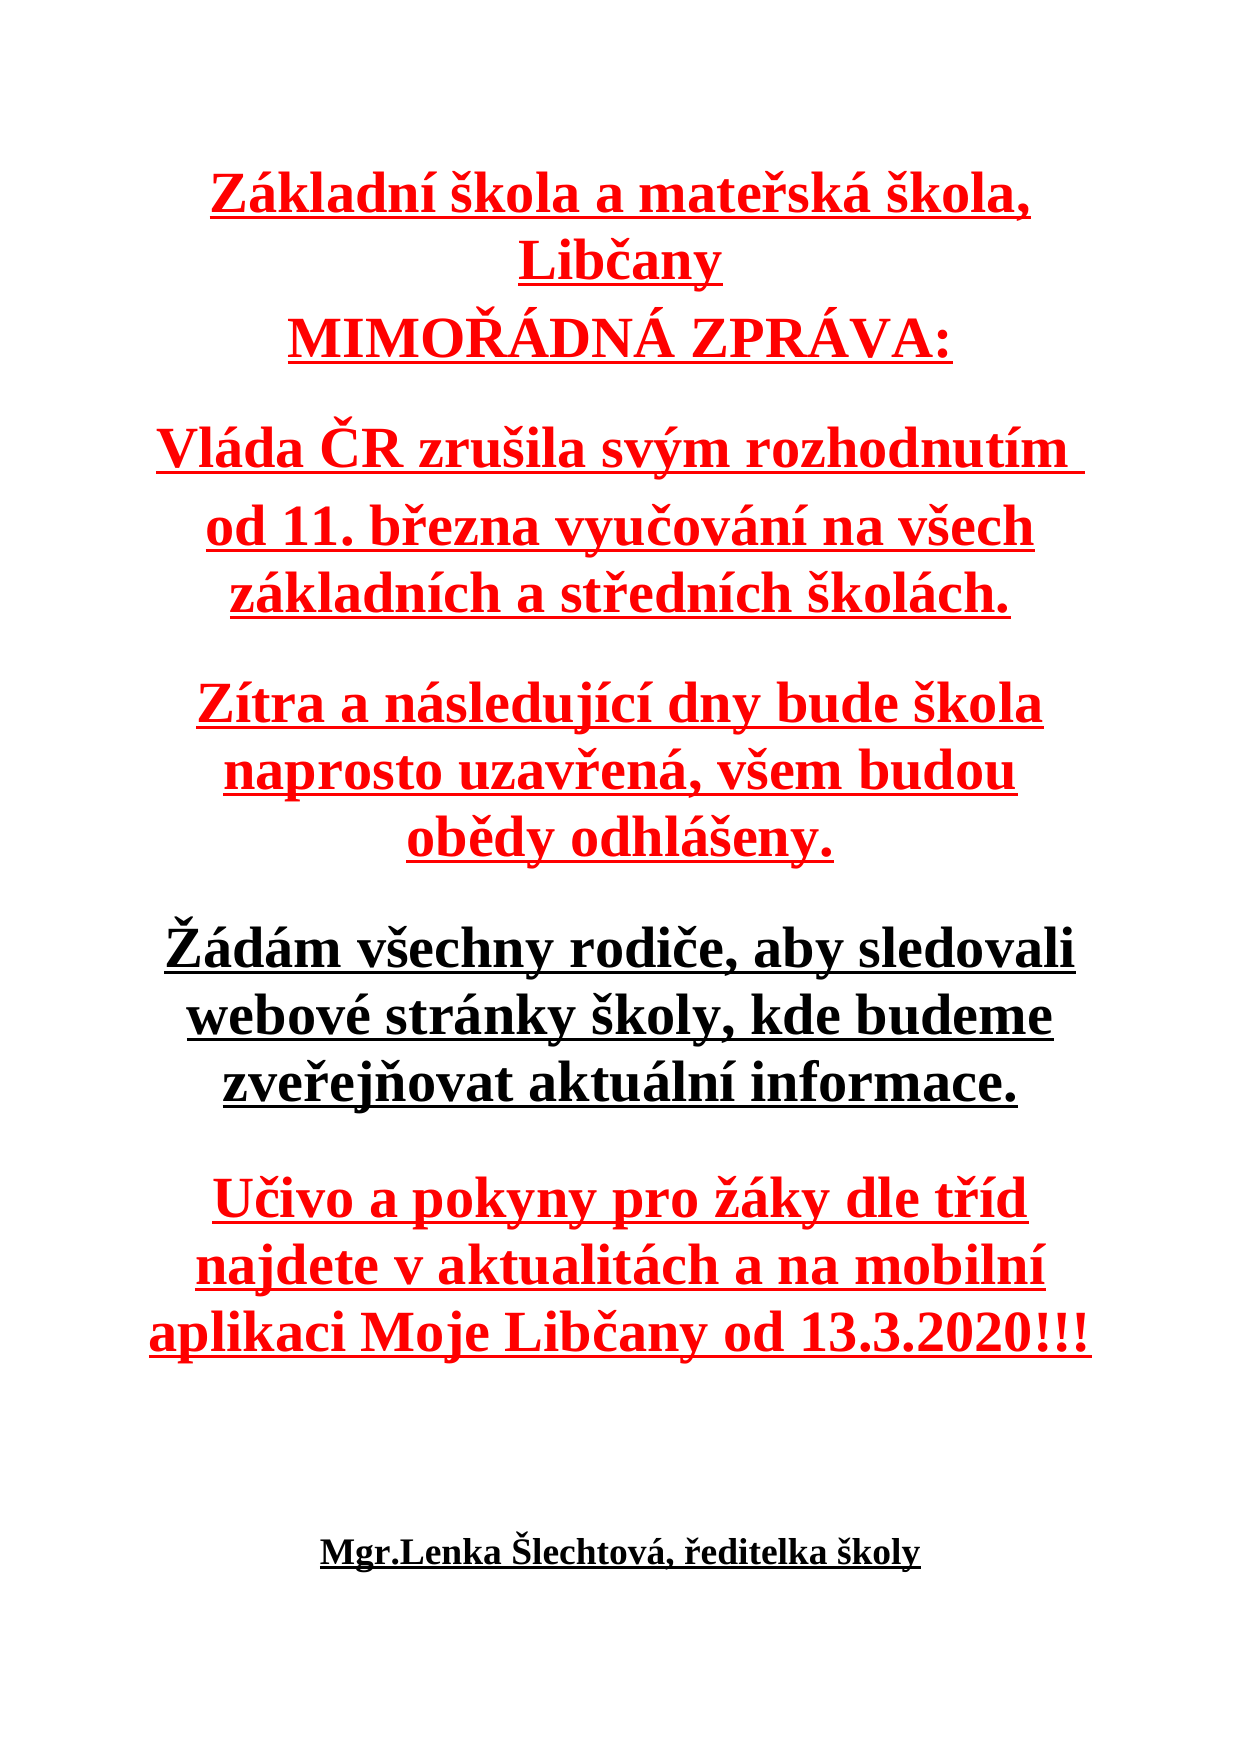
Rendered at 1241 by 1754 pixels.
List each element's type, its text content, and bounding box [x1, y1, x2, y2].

text Základní škola a mateřská škola, Libčany [148, 158, 1093, 292]
text MIMOŘÁDNÁ ZPRÁVA: [148, 303, 1093, 370]
text Zítra a následující dny bude škola naprosto uzavřená, všem budou obědy odhlášeny. [148, 667, 1093, 869]
text Mgr.Lenka Šlechtová, ředitelka školy [148, 1529, 1093, 1572]
text Žádám všechny rodiče, aby sledovali webové stránky školy, kde budeme zveřejňovat aktuální informace. [148, 912, 1093, 1114]
text Učivo a pokyny pro žáky dle tříd najdete v aktualitách a na mobilní aplikaci Moje Libčany od 13.3.2020!!! [148, 1163, 1093, 1364]
text od 11. března vyučování na všech základních a středních školách. [148, 491, 1093, 625]
text Vláda ČR zrušila svým rozhodnutím [148, 413, 1093, 481]
